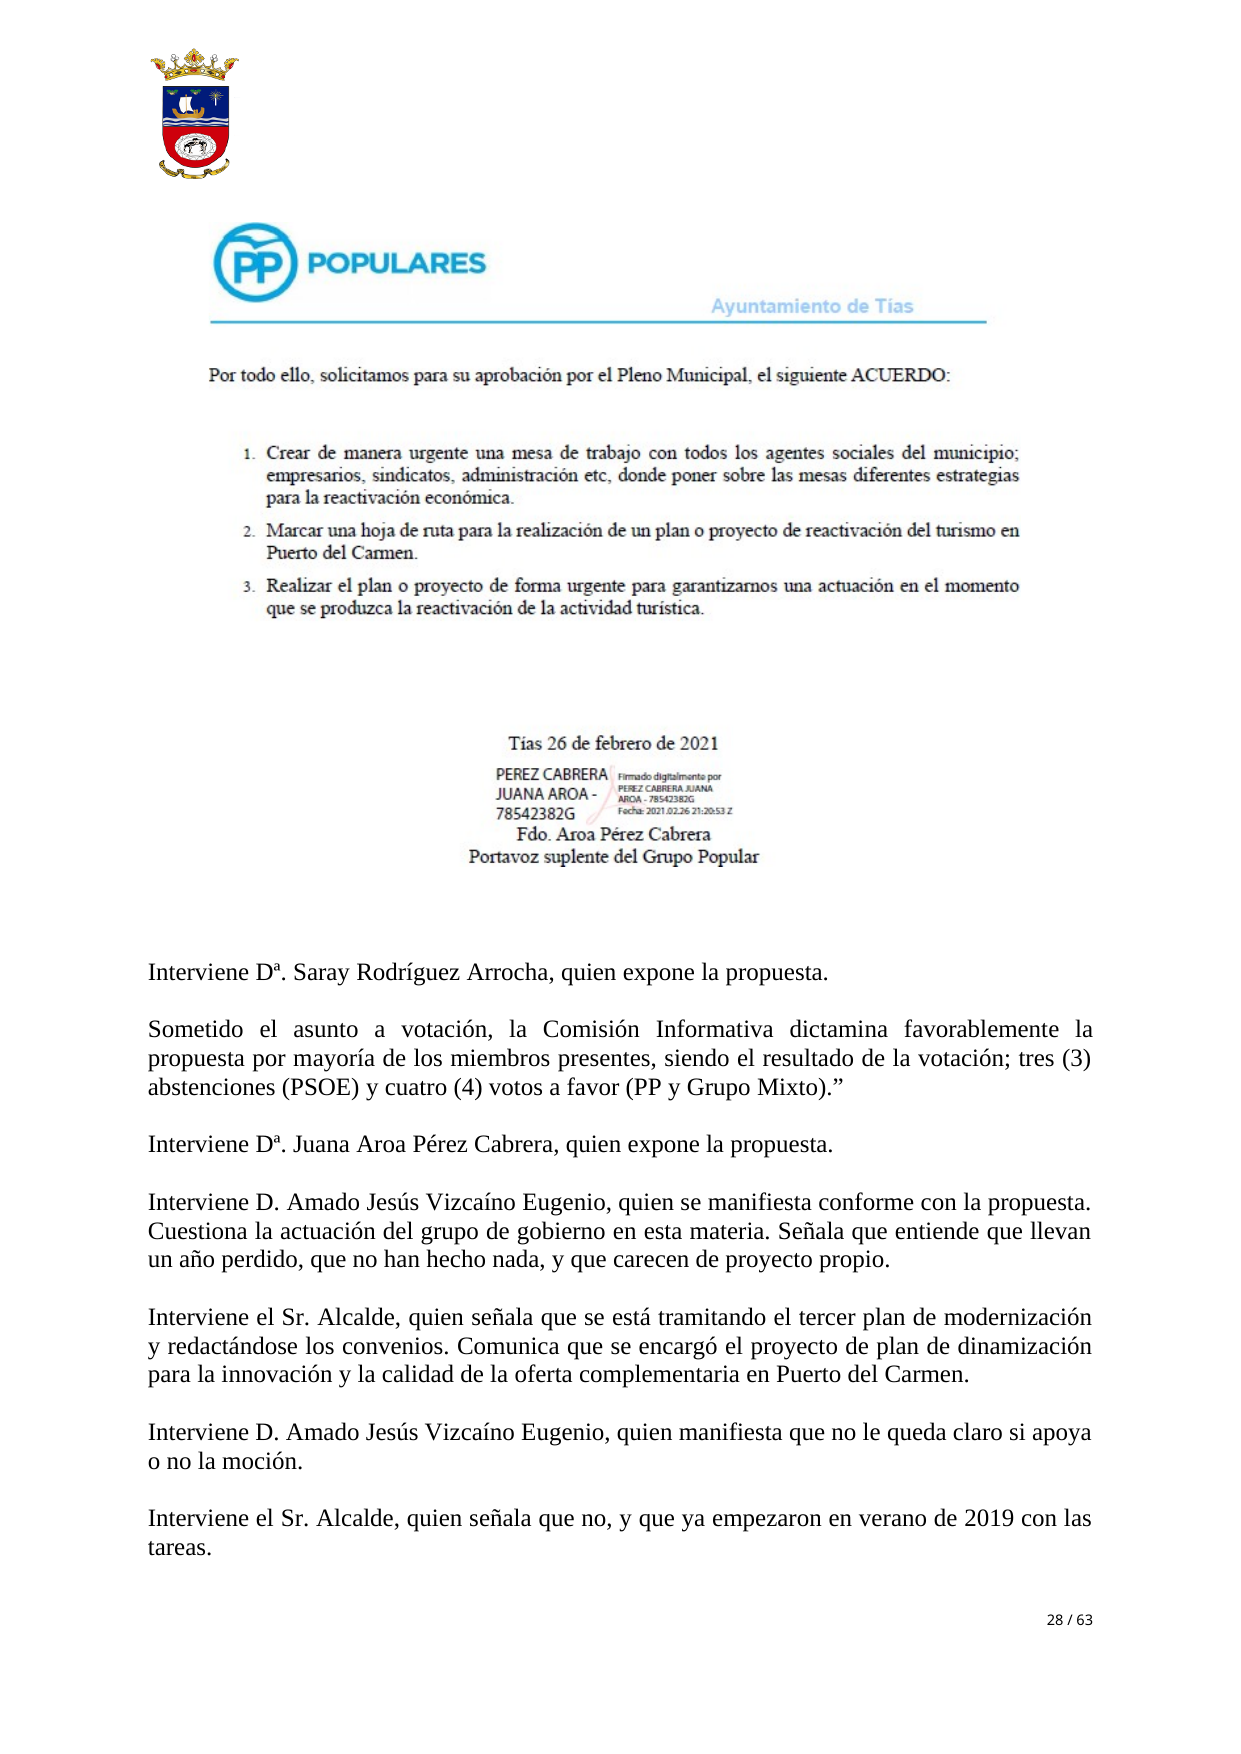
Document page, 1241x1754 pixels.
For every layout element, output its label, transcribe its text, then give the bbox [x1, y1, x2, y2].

text Interviene D. Amado Jesús Vizcaíno Eugenio, quien manifiesta que no le queda claro si apoya o no la moción. [148, 1417, 1093, 1474]
text 28 / 63 [135, 1610, 1093, 1630]
text Interviene el Sr. Alcalde, quien señala que no, y que ya empezaron en verano de 2019 con las tareas. [148, 1503, 1093, 1561]
text Interviene Dª. Saray Rodríguez Arrocha, quien expone la propuesta. [148, 957, 1119, 986]
text Interviene Dª. Juana Aroa Pérez Cabrera, quien expone la propuesta. [148, 1129, 1119, 1158]
text Interviene el Sr. Alcalde, quien señala que se está tramitando el tercer plan de modernización y redactándose los convenios. Comunica que se encargó el proyecto de plan de dinamización para la innovación y la calidad de la oferta complementaria en Puerto del Carmen. [148, 1302, 1093, 1388]
text Interviene D. Amado Jesús Vizcaíno Eugenio, quien se manifiesta conforme con la propuesta. Cuestiona la actuación del grupo de gobierno en esta materia. Señala que entiende que llevan un año perdido, que no han hecho nada, y que carecen de proyecto propio. [148, 1187, 1093, 1273]
text Sometido el asunto a votación, la Comisión Informativa dictamina favorablemente la propuesta por mayoría de los miembros presentes, siendo el resultado de la votación; tres (3) abstenciones (PSOE) y cuatro (4) votos a favor (PP y Grupo Mixto).” [148, 1014, 1093, 1101]
